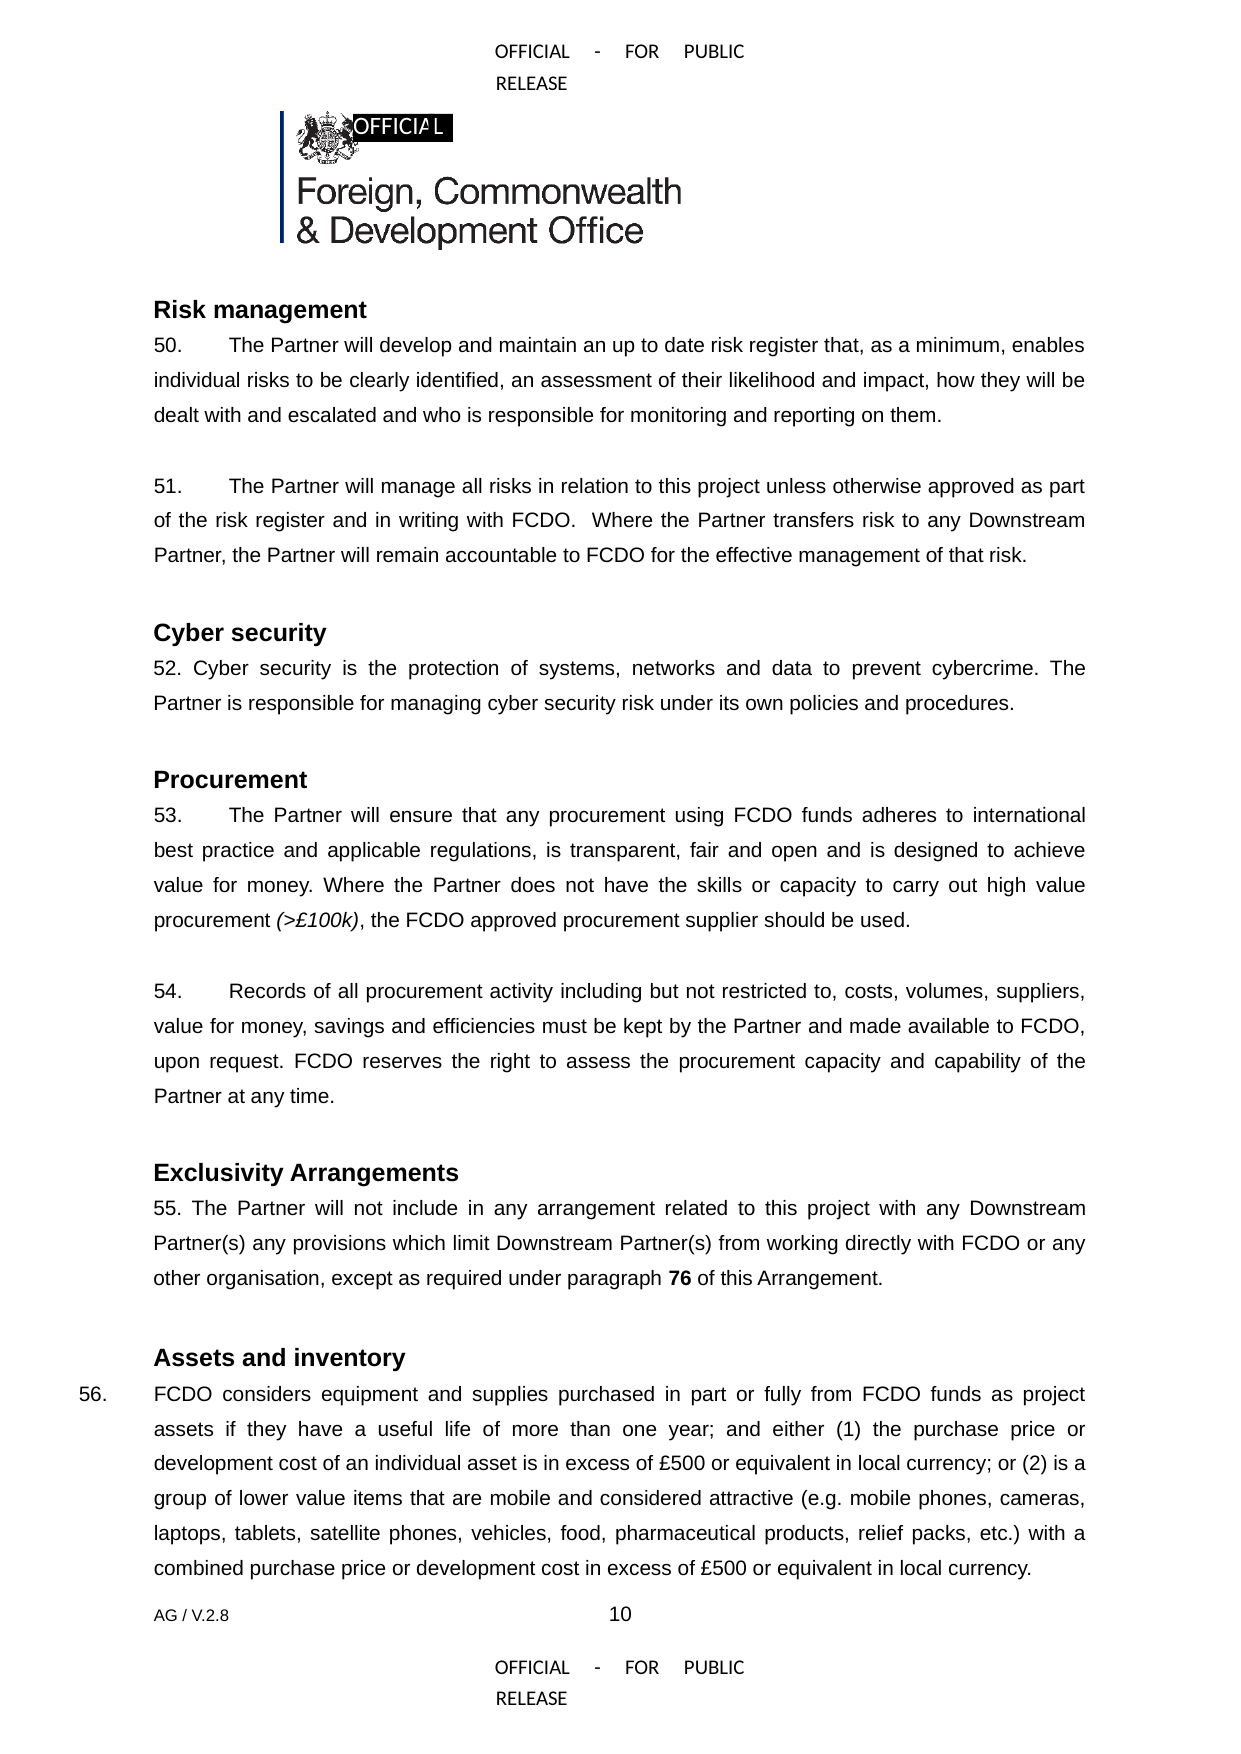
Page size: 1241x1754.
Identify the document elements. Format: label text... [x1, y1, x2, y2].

subtitle Exclusivity Arrangements [153, 1159, 1087, 1187]
list The Partner will manage all risks in relation to this project unless otherwise approved as part of the risk register and in writing with FCDO. Where the Partner transfers risk to any Downstream Partner, the Partner will remain accountable to FCDO for the effective management of that risk. [153, 474, 1087, 567]
picture [280, 111, 683, 250]
list The Partner will ensure that any procurement using FCDO funds adheres to international best practice and applicable regulations, is transparent, fair and open and is designed to achieve value for money. Where the Partner does not have the skills or capacity to carry out high value procurement (>£100k), the FCDO approved procurement supplier should be used. [153, 804, 1087, 931]
subtitle Cyber security [153, 618, 1087, 646]
subtitle Procurement [153, 766, 1087, 793]
list FCDO considers equipment and supplies purchased in part or fully from FCDO funds as project assets if they have a useful life of more than one year; and either (1) the purchase price or development cost of an individual asset is in excess of £500 or equivalent in local currency; or (2) is a group of lower value items that are mobile and considered attractive (e.g. mobile phones, cameras, laptops, tablets, satellite phones, vehicles, food, pharmaceutical products, relief packs, etc.) with a combined purchase price or development cost in excess of £500 or equivalent in local currency. [78, 1382, 1087, 1579]
subtitle Assets and inventory [153, 1344, 1087, 1372]
list The Partner will develop and maintain an up to date risk register that, as a minimum, enables individual risks to be clearly identified, an assessment of their likelihood and impact, how they will be dealt with and escalated and who is responsible for monitoring and reporting on them. [153, 334, 1087, 427]
text 55. The Partner will not include in any arrangement related to this project with any Downstream Partner(s) any provisions which limit Downstream Partner(s) from working directly with FCDO or any other organisation, except as required under paragraph 76 of this Arrangement. [153, 1197, 1087, 1290]
list Records of all procurement activity including but not restricted to, costs, volumes, suppliers, value for money, savings and efficiencies must be kept by the Partner and made available to FCDO, upon request. FCDO reserves the right to assess the procurement capacity and capability of the Partner at any time. [153, 980, 1087, 1108]
subtitle Risk management [153, 296, 1087, 324]
text 52. Cyber security is the protection of systems, networks and data to prevent cybercrime. The Partner is responsible for managing cyber security risk under its own policies and procedures. [153, 657, 1087, 714]
